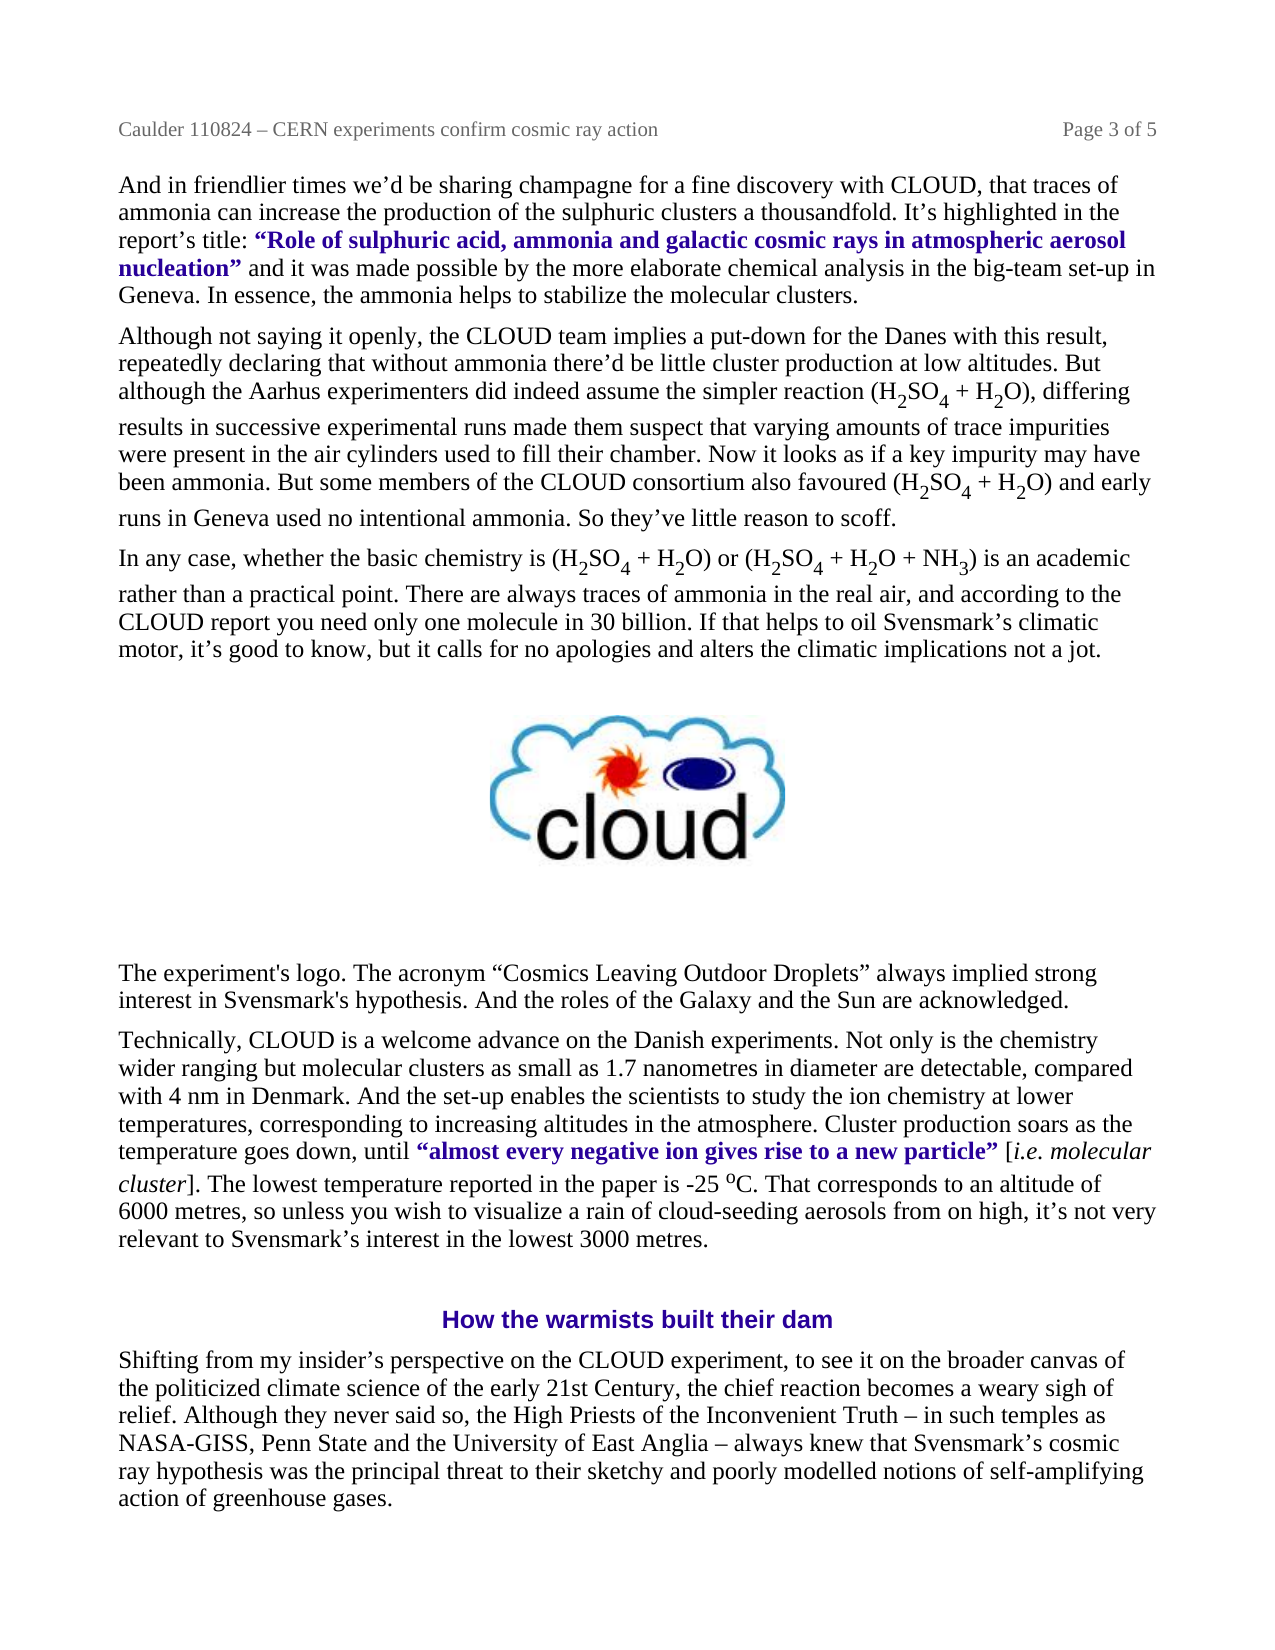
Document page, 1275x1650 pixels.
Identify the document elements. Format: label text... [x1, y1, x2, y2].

text Although not saying it openly, the CLOUD team implies a put-down for the Danes with this result, repeatedly declaring that without ammonia there’d be little cluster production at low altitudes. But although the Aarhus experimenters did indeed assume the simpler reaction (H2SO4 + H2O), differing results in successive experimental runs made them suspect that varying amounts of trace impurities were present in the air cylinders used to fill their chamber. Now it looks as if a key impurity may have been ammonia. But some members of the CLOUD consortium also favoured (H2SO4 + H2O) and early runs in Geneva used no intentional ammonia. So they’ve little reason to scoff. [118, 322, 1157, 532]
text Technically, CLOUD is a welcome advance on the Danish experiments. Not only is the chemistry wider ranging but molecular clusters as small as 1.7 nanometres in diameter are detectable, compared with 4 nm in Denmark. And the set-up enables the scientists to study the ion chemistry at lower temperatures, corresponding to increasing altitudes in the atmosphere. Cluster production soars as the temperature goes down, until “almost every negative ion gives rise to a new particle” [i.e. molecular cluster]. The lowest temperature reported in the paper is -25 oC. That corresponds to an altitude of 6000 metres, so unless you wish to visualize a rain of cloud-seeding aerosols from on high, it’s not very relevant to Svensmark’s interest in the lowest 3000 metres. [118, 1027, 1157, 1253]
text Shifting from my insider’s perspective on the CLOUD experiment, to see it on the broader canvas of the politicized climate science of the early 21st Century, the chief reaction becomes a weary sigh of relief. Although they never said so, the High Priests of the Inconvenient Truth – in such temples as NASA-GISS, Penn State and the University of East Anglia – always knew that Svensmark’s cosmic ray hypothesis was the principal threat to their sketchy and poorly modelled notions of self-amplifying action of greenhouse gases. [118, 1346, 1157, 1512]
text The experiment's logo. The acronym “Cosmics Leaving Outdoor Droplets” always implied strong interest in Svensmark's hypothesis. And the roles of the Galaxy and the Sun are acknowledged. [118, 959, 1157, 1014]
text How the warmists built their dam [118, 1306, 1157, 1333]
text In any case, whether the basic chemistry is (H2SO4 + H2O) or (H2SO4 + H2O + NH3) is an academic rather than a practical point. There are always traces of ammonia in the real air, and according to the CLOUD report you need only one molecule in 30 billion. If that helps to oil Svensmark’s climatic motor, it’s good to know, but it calls for no apologies and alters the climatic implications not a jot. [118, 544, 1157, 663]
text And in friendlier times we’d be sharing champagne for a fine discovery with CLOUD, that traces of ammonia can increase the production of the sulphuric clusters a thousandfold. It’s highlighted in the report’s title: “Role of sulphuric acid, ammonia and galactic cosmic rays in atmospheric aerosol nucleation” and it was made possible by the more elaborate chemical analysis in the big-team set-up in Geneva. In essence, the ammonia helps to stabilize the molecular clusters. [118, 171, 1157, 309]
